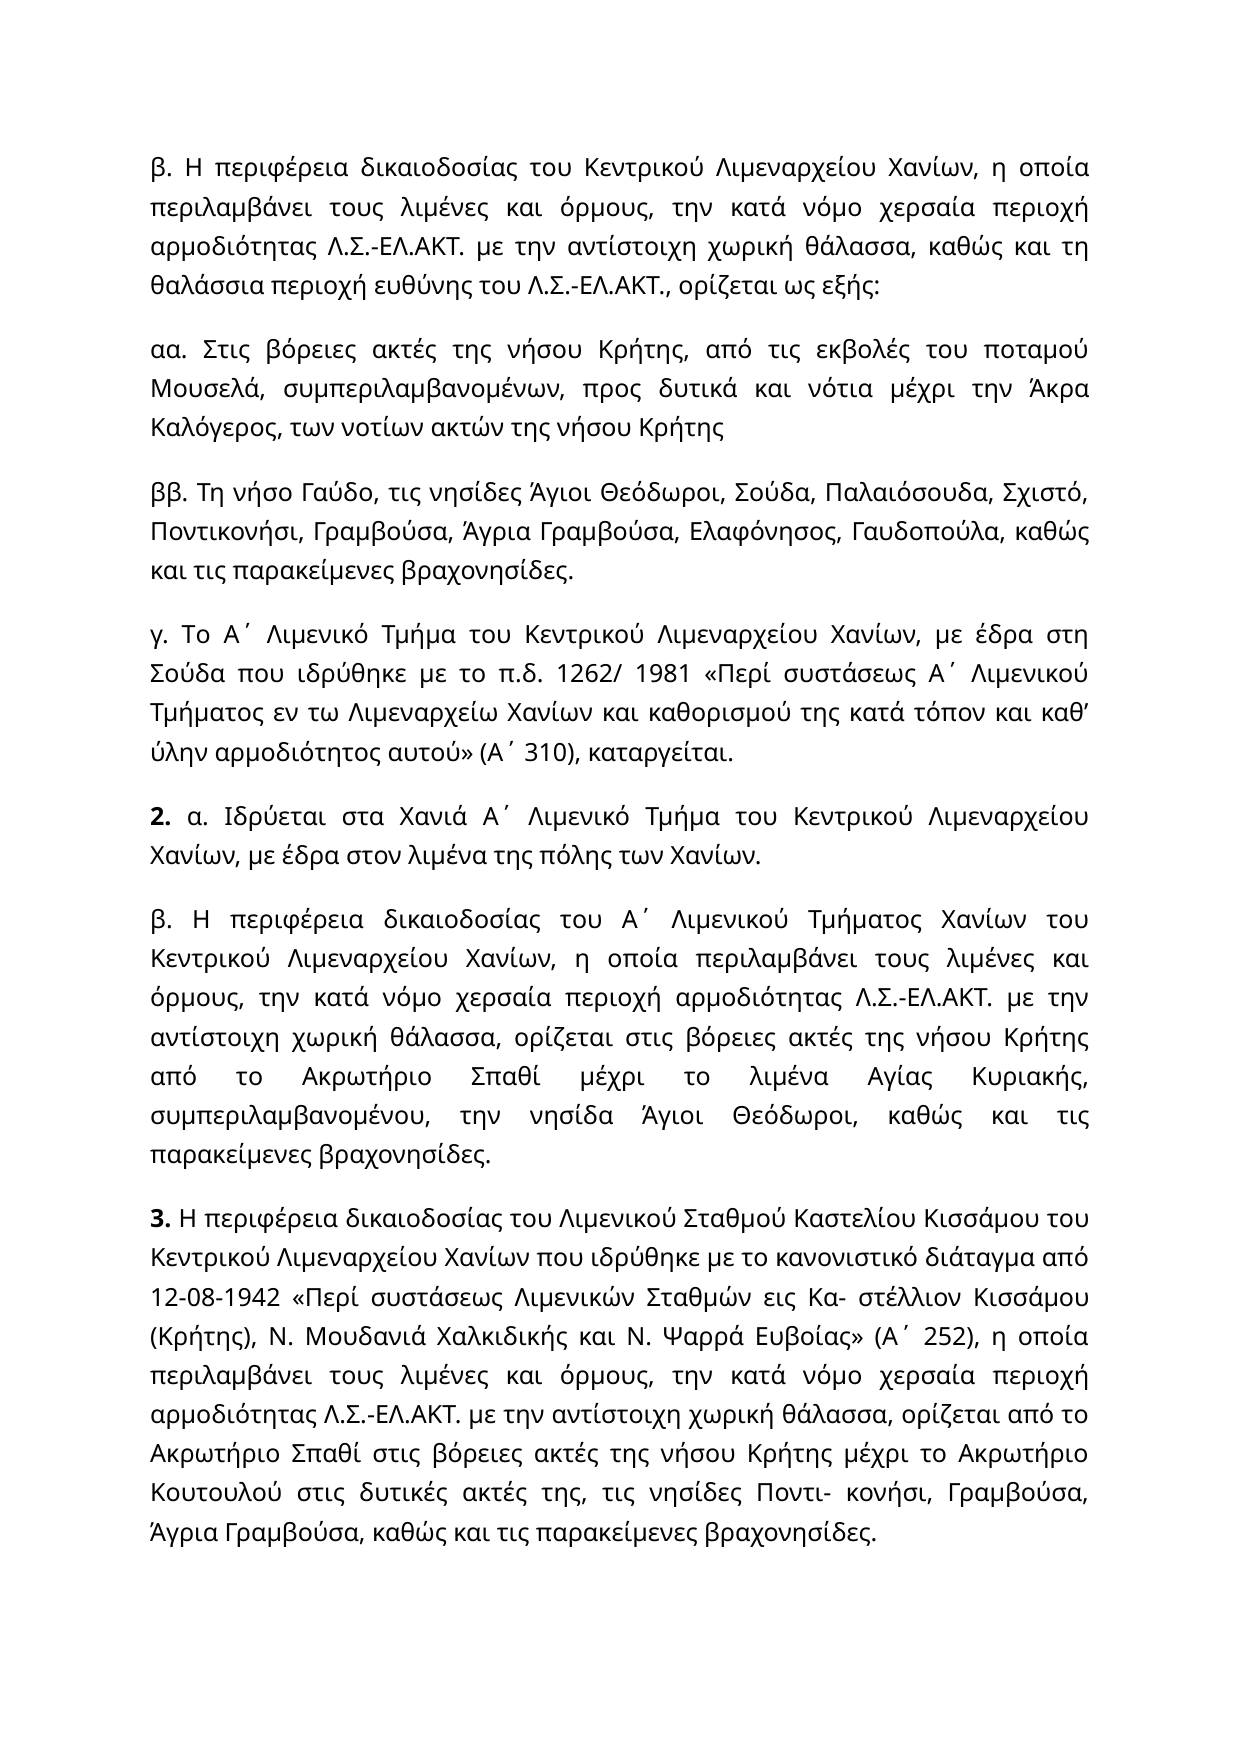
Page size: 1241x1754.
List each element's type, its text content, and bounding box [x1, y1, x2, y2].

text ββ. Τη νήσο Γαύδο, τις νησίδες Άγιοι Θεόδωροι, Σούδα, Παλαιόσουδα, Σχιστό, Ποντικονήσι, Γραμβούσα, Άγρια Γραμβούσα, Ελαφόνησος, Γαυδοπούλα, καθώς και τις παρακείμενες βραχονησίδες. [150, 474, 1090, 587]
text β. Η περιφέρεια δικαιοδοσίας του Α΄ Λιμενικού Τμήματος Χανίων του Κεντρικού Λιμεναρχείου Χανίων, η οποία περιλαμβάνει τους λιμένες και όρμους, την κατά νόμο χερσαία περιοχή αρμοδιότητας Λ.Σ.-ΕΛ.ΑΚΤ. με την αντίστοιχη χωρική θάλασσα, ορίζεται στις βόρειες ακτές της νήσου Κρήτης από το Ακρωτήριο Σπαθί μέχρι το λιμένα Αγίας Κυριακής, συμπεριλαμβανομένου, την νησίδα Άγιοι Θεόδωροι, καθώς και τις παρακείμενες βραχονησίδες. [150, 902, 1090, 1171]
text 2. α. Ιδρύεται στα Χανιά Α΄ Λιμενικό Τμήμα του Κεντρικού Λιμεναρχείου Χανίων, με έδρα στον λιμένα της πόλης των Χανίων. [150, 798, 1090, 872]
text β. Η περιφέρεια δικαιοδοσίας του Κεντρικού Λιμεναρχείου Χανίων, η οποία περιλαμβάνει τους λιμένες και όρμους, την κατά νόμο χερσαία περιοχή αρμοδιότητας Λ.Σ.-ΕΛ.ΑΚΤ. με την αντίστοιχη χωρική θάλασσα, καθώς και τη θαλάσσια περιοχή ευθύνης του Λ.Σ.-ΕΛ.ΑΚΤ., ορίζεται ως εξής: [150, 150, 1090, 302]
text αα. Στις βόρειες ακτές της νήσου Κρήτης, από τις εκβολές του ποταμού Μουσελά, συμπεριλαμβανομένων, προς δυτικά και νότια μέχρι την Άκρα Καλόγερος, των νοτίων ακτών της νήσου Κρήτης [150, 332, 1090, 444]
text 3. Η περιφέρεια δικαιοδοσίας του Λιμενικού Σταθμού Καστελίου Κισσάμου του Κεντρικού Λιμεναρχείου Χανίων που ιδρύθηκε με το κανονιστικό διάταγμα από 12-08-1942 «Περί συστάσεως Λιμενικών Σταθμών εις Κα- στέλλιον Κισσάμου (Κρήτης), Ν. Μουδανιά Χαλκιδικής και Ν. Ψαρρά Ευβοίας» (Α΄ 252), η οποία περιλαμβάνει τους λιμένες και όρμους, την κατά νόμο χερσαία περιοχή αρμοδιότητας Λ.Σ.-ΕΛ.ΑΚΤ. με την αντίστοιχη χωρική θάλασσα, ορίζεται από το Ακρωτήριο Σπαθί στις βόρειες ακτές της νήσου Κρήτης μέχρι το Ακρωτήριο Κουτουλού στις δυτικές ακτές της, τις νησίδες Ποντι- κονήσι, Γραμβούσα, Άγρια Γραμβούσα, καθώς και τις παρακείμενες βραχονησίδες. [150, 1201, 1090, 1548]
text γ. Τo Α΄ Λιμενικό Τμήμα του Κεντρικού Λιμεναρχείου Χανίων, με έδρα στη Σούδα που ιδρύθηκε με το π.δ. 1262/ 1981 «Περί συστάσεως Α΄ Λιμενικού Τμήματος εν τω Λιμεναρχείω Χανίων και καθορισμού της κατά τόπον και καθ’ ύλην αρμοδιότητος αυτού» (Α΄ 310), καταργείται. [150, 617, 1090, 768]
